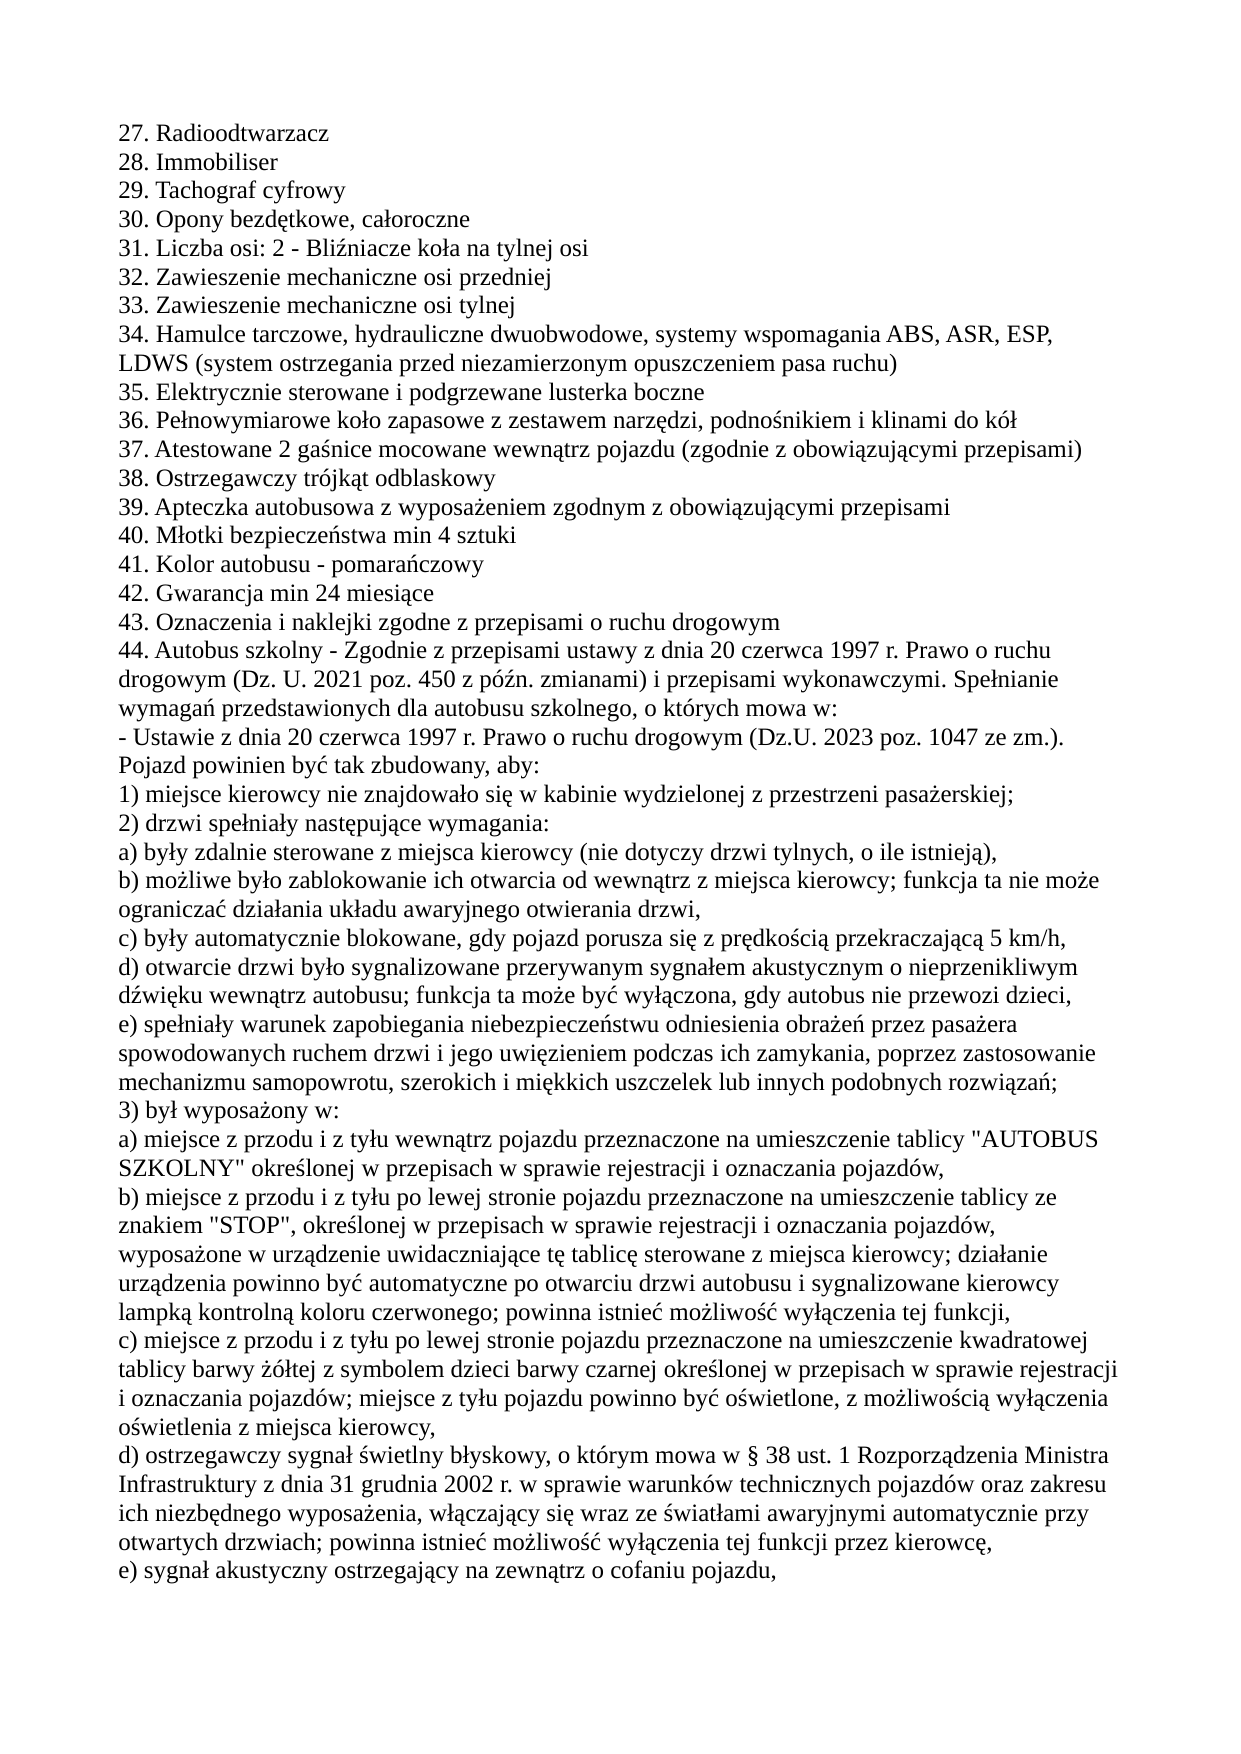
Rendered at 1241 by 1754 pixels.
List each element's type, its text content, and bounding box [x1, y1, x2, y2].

text 2) drzwi spełniały następujące wymagania: [118, 808, 1122, 837]
text 3) był wyposażony w: [118, 1096, 1122, 1124]
text 29. Tachograf cyfrowy 30. Opony bezdętkowe, całoroczne [118, 176, 1122, 233]
text 1) miejsce kierowcy nie znajdowało się w kabinie wydzielonej z przestrzeni pasażerskiej; [118, 779, 1122, 808]
text e) spełniały warunek zapobiegania niebezpieczeństwu odniesienia obrażeń przez pasażera spowodowanych ruchem drzwi i jego uwięzieniem podczas ich zamykania, poprzez zastosowanie mechanizmu samopowrotu, szerokich i miękkich uszczelek lub innych podobnych rozwiązań; [118, 1009, 1122, 1096]
text d) otwarcie drzwi było sygnalizowane przerywanym sygnałem akustycznym o nieprzenikliwym dźwięku wewnątrz autobusu; funkcja ta może być wyłączona, gdy autobus nie przewozi dzieci, [118, 952, 1122, 1009]
text c) były automatycznie blokowane, gdy pojazd porusza się z prędkością przekraczającą 5 km/h, [118, 923, 1122, 952]
text 43. Oznaczenia i naklejki zgodne z przepisami o ruchu drogowym 44. Autobus szkolny - Zgodnie z przepisami ustawy z dnia 20 czerwca 1997 r. Prawo o ruchu drogowym (Dz. U. 2021 poz. 450 z późn. zmianami) i przepisami wykonawczymi. Spełnianie wymagań przedstawionych dla autobusu szkolnego, o których mowa w: [118, 607, 1122, 722]
text Pojazd powinien być tak zbudowany, aby: [118, 751, 1122, 779]
text 32. Zawieszenie mechaniczne osi przedniej [118, 262, 1122, 291]
text 36. Pełnowymiarowe koło zapasowe z zestawem narzędzi, podnośnikiem i klinami do kół [118, 406, 1122, 434]
text 27. Radioodtwarzacz [118, 118, 1122, 147]
text 33. Zawieszenie mechaniczne osi tylnej [118, 291, 1122, 319]
text b) miejsce z przodu i z tyłu po lewej stronie pojazdu przeznaczone na umieszczenie tablicy ze znakiem "STOP", określonej w przepisach w sprawie rejestracji i oznaczania pojazdów, wyposażone w urządzenie uwidaczniające tę tablicę sterowane z miejsca kierowcy; działanie urządzenia powinno być automatyczne po otwarciu drzwi autobusu i sygnalizowane kierowcy lampką kontrolną koloru czerwonego; powinna istnieć możliwość wyłączenia tej funkcji, [118, 1182, 1122, 1326]
text d) ostrzegawczy sygnał świetlny błyskowy, o którym mowa w § 38 ust. 1 Rozporządzenia Ministra Infrastruktury z dnia 31 grudnia 2002 r. w sprawie warunków technicznych pojazdów oraz zakresu ich niezbędnego wyposażenia, włączający się wraz ze światłami awaryjnymi automatycznie przy otwartych drzwiach; powinna istnieć możliwość wyłączenia tej funkcji przez kierowcę, [118, 1441, 1122, 1556]
text 34. Hamulce tarczowe, hydrauliczne dwuobwodowe, systemy wspomagania ABS, ASR, ESP, LDWS (system ostrzegania przed niezamierzonym opuszczeniem pasa ruchu) [118, 319, 1122, 377]
text - Ustawie z dnia 20 czerwca 1997 r. Prawo o ruchu drogowym (Dz.U. 2023 poz. 1047 ze zm.). [118, 722, 1122, 751]
text a) miejsce z przodu i z tyłu wewnątrz pojazdu przeznaczone na umieszczenie tablicy "AUTOBUS SZKOLNY" określonej w przepisach w sprawie rejestracji i oznaczania pojazdów, [118, 1124, 1122, 1182]
text c) miejsce z przodu i z tyłu po lewej stronie pojazdu przeznaczone na umieszczenie kwadratowej tablicy barwy żółtej z symbolem dzieci barwy czarnej określonej w przepisach w sprawie rejestracji i oznaczania pojazdów; miejsce z tyłu pojazdu powinno być oświetlone, z możliwością wyłączenia oświetlenia z miejsca kierowcy, [118, 1326, 1122, 1441]
text 37. Atestowane 2 gaśnice mocowane wewnątrz pojazdu (zgodnie z obowiązującymi przepisami) 38. Ostrzegawczy trójkąt odblaskowy [118, 434, 1122, 492]
text 41. Kolor autobusu - pomarańczowy 42. Gwarancja min 24 miesiące [118, 549, 1122, 607]
text 39. Apteczka autobusowa z wyposażeniem zgodnym z obowiązującymi przepisami [118, 492, 1122, 521]
text 40. Młotki bezpieczeństwa min 4 sztuki [118, 521, 1122, 549]
text 28. Immobiliser [118, 147, 1122, 176]
text 31. Liczba osi: 2 - Bliźniacze koła na tylnej osi [118, 233, 1122, 262]
text 35. Elektrycznie sterowane i podgrzewane lusterka boczne [118, 377, 1122, 406]
text e) sygnał akustyczny ostrzegający na zewnątrz o cofaniu pojazdu, [118, 1556, 1122, 1584]
text a) były zdalnie sterowane z miejsca kierowcy (nie dotyczy drzwi tylnych, o ile istnieją), [118, 837, 1122, 866]
text b) możliwe było zablokowanie ich otwarcia od wewnątrz z miejsca kierowcy; funkcja ta nie może ograniczać działania układu awaryjnego otwierania drzwi, [118, 866, 1122, 923]
